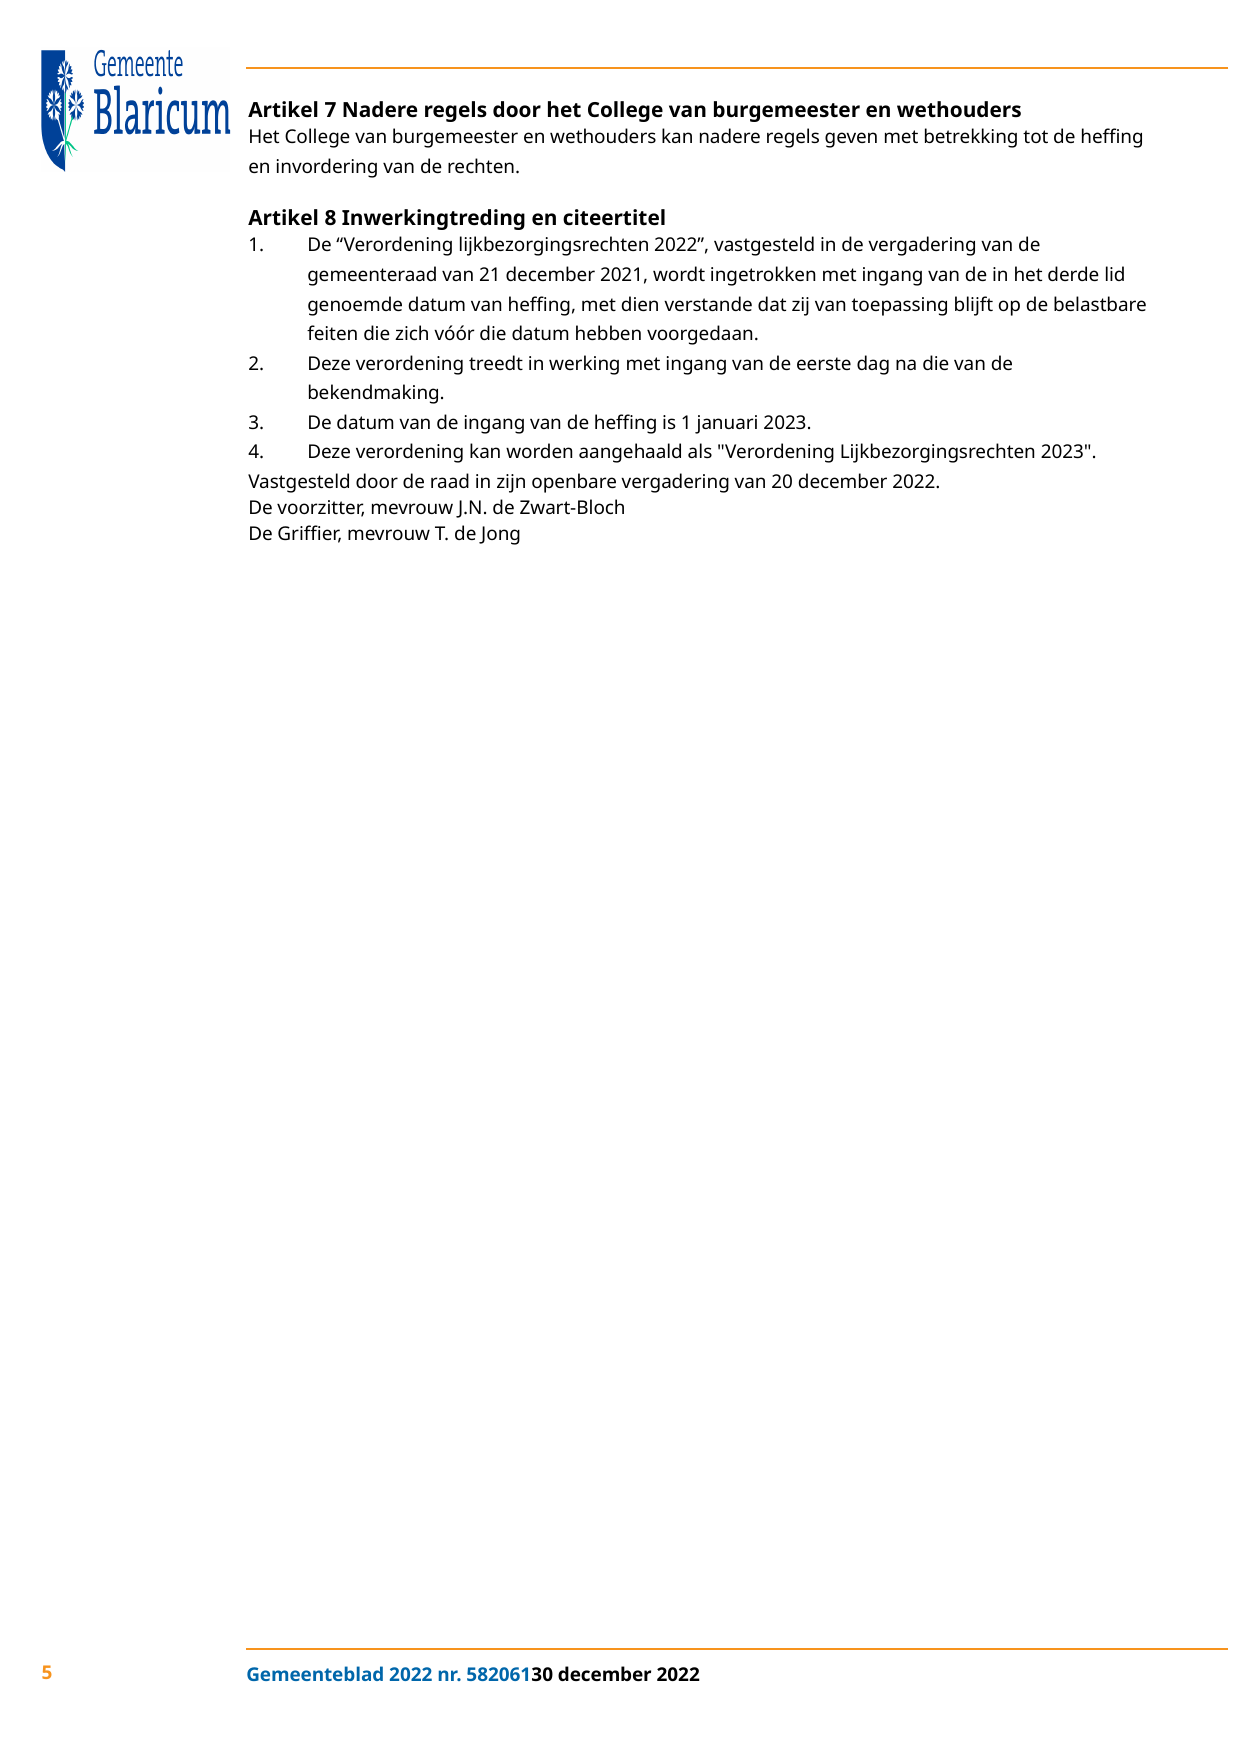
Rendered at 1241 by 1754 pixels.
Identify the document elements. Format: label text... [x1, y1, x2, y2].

text Artikel 7 Nadere regels door het College van burgemeester en wethouders [248, 95, 1152, 123]
list Deze verordening treedt in werking met ingang van de eerste dag na die van de bekendmaking. [248, 350, 1152, 405]
list De “Verordening lijkbezorgingsrechten 2022”, vastgesteld in de vergadering van de gemeenteraad van 21 december 2021, wordt ingetrokken met ingang van de in het derde lid genoemde datum van heffing, met dien verstande dat zij van toepassing blijft op de belastbare feiten die zich vóór die datum hebben voorgedaan. [248, 232, 1152, 346]
list Deze verordening kan worden aangehaald als "Verordening Lijkbezorgingsrechten 2023". [248, 439, 1152, 464]
text De Griffier, mevrouw T. de Jong [248, 520, 1152, 546]
picture [41, 47, 231, 172]
text Artikel 8 Inwerkingtreding en citeertitel [248, 203, 1152, 232]
text Het College van burgemeester en wethouders kan nadere regels geven met betrekking tot de heffing en invordering van de rechten. [248, 123, 1152, 178]
text Vastgesteld door de raad in zijn openbare vergadering van 20 december 2022. [248, 468, 1152, 494]
list De datum van de ingang van de heffing is 1 januari 2023. [248, 409, 1152, 435]
text De voorzitter, mevrouw J.N. de Zwart-Bloch [248, 494, 1152, 520]
